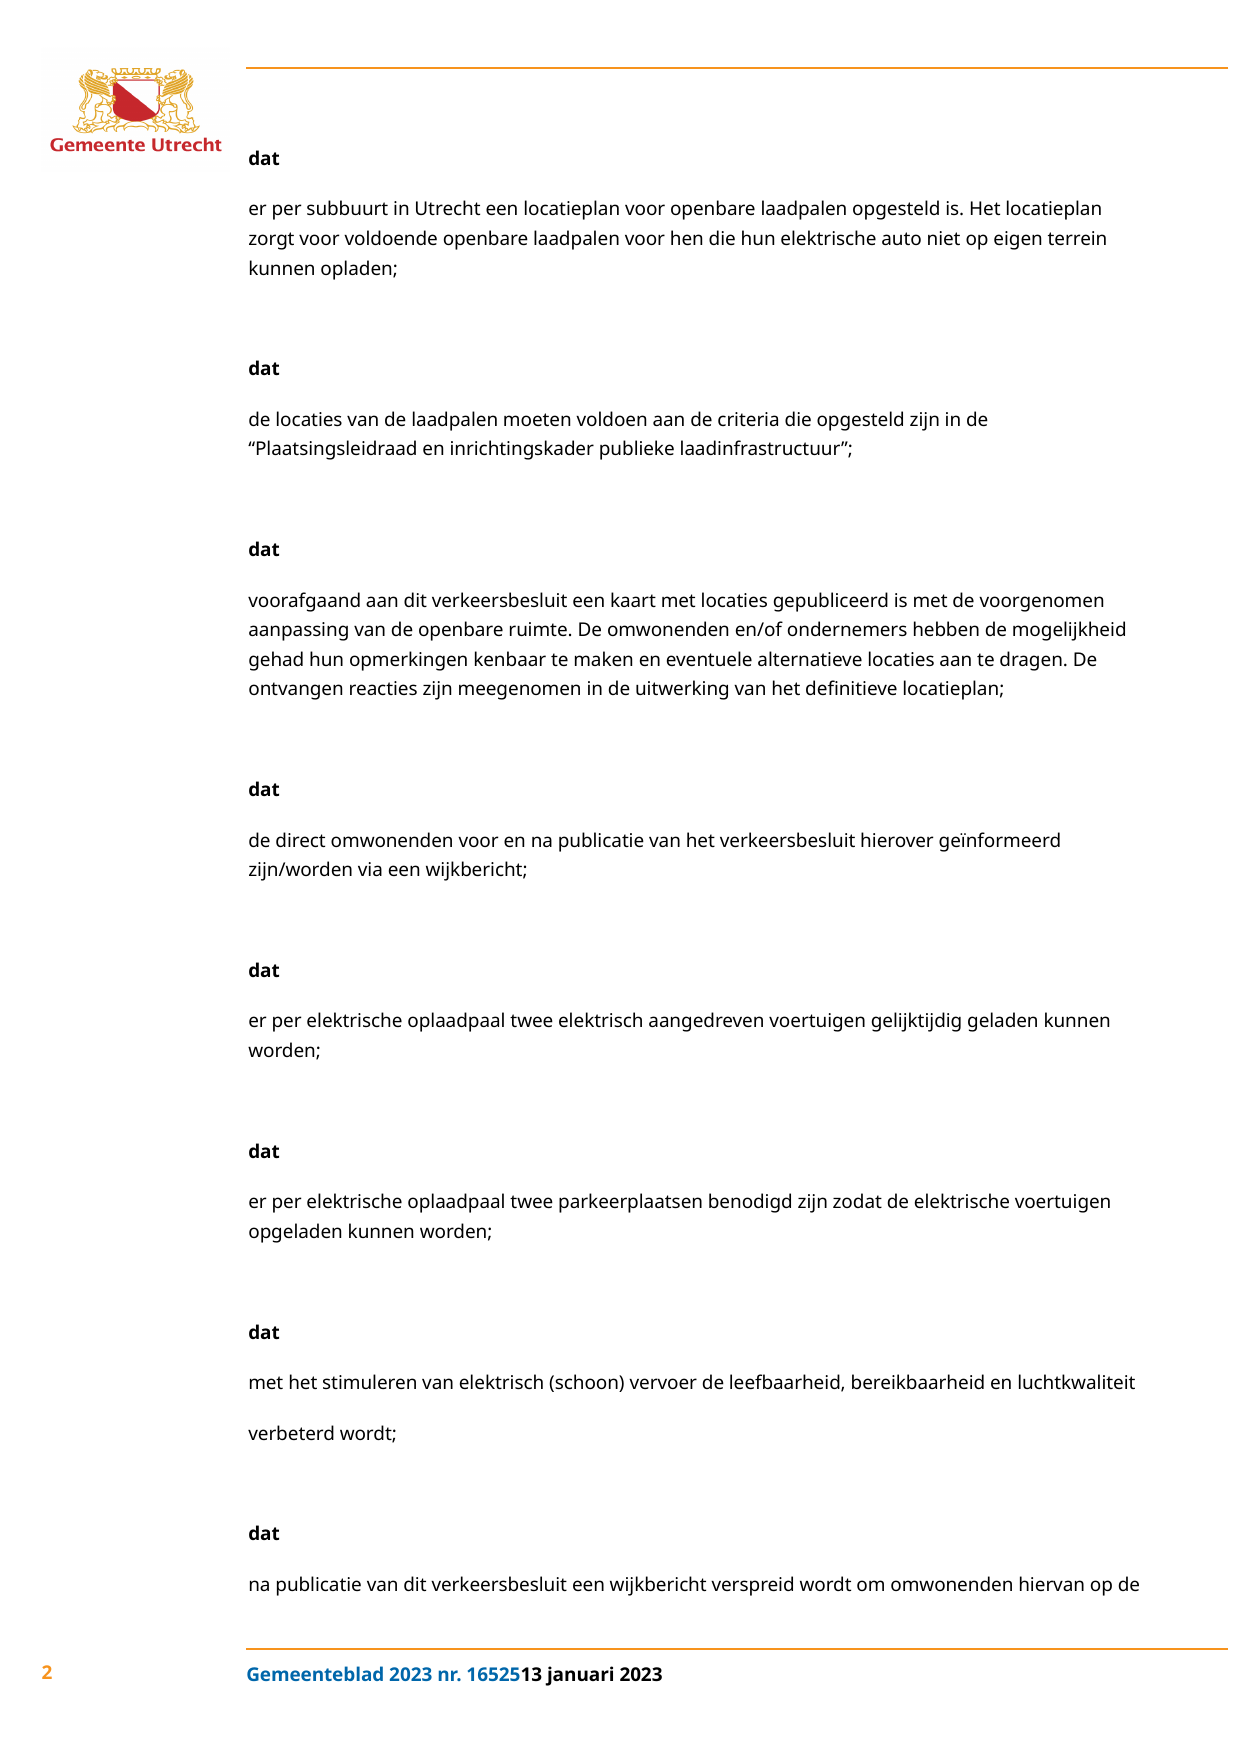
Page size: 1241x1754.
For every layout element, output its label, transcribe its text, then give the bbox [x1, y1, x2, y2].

text dat [248, 145, 1152, 171]
text dat [248, 1138, 1152, 1164]
text na publicatie van dit verkeersbesluit een wijkbericht verspreid wordt om omwonenden hiervan op de [248, 1571, 1152, 1597]
text er per elektrische oplaadpaal twee parkeerplaatsen benodigd zijn zodat de elektrische voertuigen opgeladen kunnen worden; [248, 1188, 1152, 1244]
text de locaties van de laadpalen moeten voldoen aan de criteria die opgesteld zijn in de “Plaatsingsleidraad en inrichtingskader publieke laadinfrastructuur”; [248, 406, 1152, 461]
text dat [248, 776, 1152, 802]
text verbeterd wordt; [248, 1420, 1152, 1446]
text de direct omwonenden voor en na publicatie van het verkeersbesluit hierover geïnformeerd zijn/worden via een wijkbericht; [248, 827, 1152, 882]
text dat [248, 957, 1152, 983]
text dat [248, 356, 1152, 381]
text voorafgaand aan dit verkeersbesluit een kaart met locaties gepubliceerd is met de voorgenomen aanpassing van de openbare ruimte. De omwonenden en/of ondernemers hebben de mogelijkheid gehad hun opmerkingen kenbaar te maken en eventuele alternatieve locaties aan te dragen. De ontvangen reacties zijn meegenomen in de uitwerking van het definitieve locatieplan; [248, 587, 1152, 701]
text dat [248, 536, 1152, 562]
text met het stimuleren van elektrisch (schoon) vervoer de leefbaarheid, bereikbaarheid en luchtkwaliteit [248, 1369, 1152, 1395]
text dat [248, 1521, 1152, 1546]
text er per elektrische oplaadpaal twee elektrisch aangedreven voertuigen gelijktijdig geladen kunnen worden; [248, 1008, 1152, 1063]
text dat [248, 1319, 1152, 1345]
text er per subbuurt in Utrecht een locatieplan voor openbare laadpalen opgesteld is. Het locatieplan zorgt voor voldoende openbare laadpalen voor hen die hun elektrische auto niet op eigen terrein kunnen opladen; [248, 196, 1152, 281]
picture [41, 47, 231, 172]
